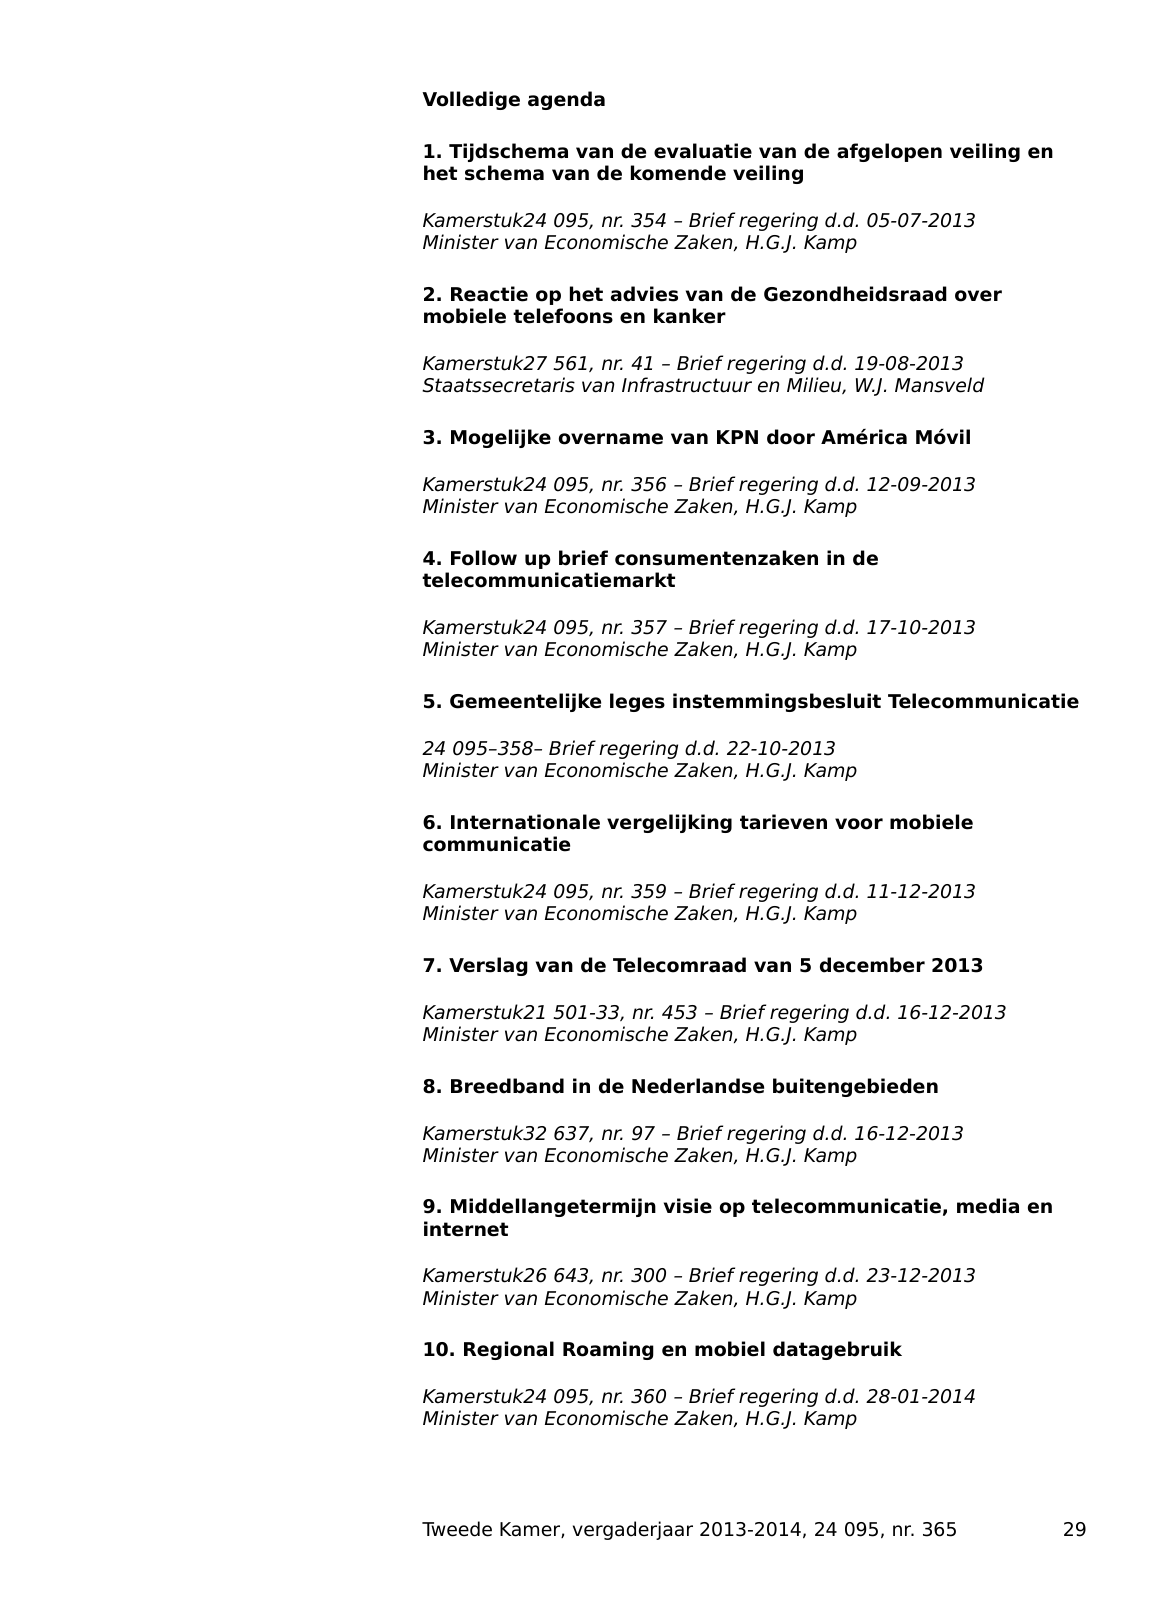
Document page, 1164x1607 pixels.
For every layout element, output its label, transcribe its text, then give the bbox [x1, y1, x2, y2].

subtitle 6. Internationale vergelijking tarieven voor mobiele communicatie [422, 812, 1087, 856]
text Kamerstuk24 095, nr. 360 – Brief regering d.d. 28-01-2014 [422, 1386, 1087, 1408]
text Minister van Economische Zaken, H.G.J. Kamp [422, 1023, 1087, 1046]
subtitle 7. Verslag van de Telecomraad van 5 december 2013 [422, 954, 1087, 977]
text Kamerstuk24 095, nr. 359 – Brief regering d.d. 11-12-2013 [422, 881, 1087, 903]
text Kamerstuk24 095, nr. 356 – Brief regering d.d. 12-09-2013 [422, 474, 1087, 496]
text Kamerstuk27 561, nr. 41 – Brief regering d.d. 19-08-2013 [422, 353, 1087, 375]
text Kamerstuk24 095, nr. 354 – Brief regering d.d. 05-07-2013 [422, 210, 1087, 232]
subtitle 4. Follow up brief consumentenzaken in de telecommunicatiemarkt [422, 548, 1087, 592]
subtitle 3. Mogelijke overname van KPN door América Móvil [422, 427, 1087, 449]
text Minister van Economische Zaken, H.G.J. Kamp [422, 1144, 1087, 1166]
subtitle 9. Middellangetermijn visie op telecommunicatie, media en internet [422, 1196, 1087, 1240]
subtitle 5. Gemeentelijke leges instemmingsbesluit Telecommunicatie [422, 691, 1087, 713]
text Minister van Economische Zaken, H.G.J. Kamp [422, 760, 1087, 782]
subtitle 8. Breedband in de Nederlandse buitengebieden [422, 1076, 1087, 1097]
text Minister van Economische Zaken, H.G.J. Kamp [422, 1408, 1087, 1430]
text Minister van Economische Zaken, H.G.J. Kamp [422, 1287, 1087, 1309]
text Kamerstuk24 095, nr. 357 – Brief regering d.d. 17-10-2013 [422, 617, 1087, 639]
text Minister van Economische Zaken, H.G.J. Kamp [422, 639, 1087, 661]
text Minister van Economische Zaken, H.G.J. Kamp [422, 232, 1087, 254]
text Minister van Economische Zaken, H.G.J. Kamp [422, 903, 1087, 924]
text Kamerstuk21 501-33, nr. 453 – Brief regering d.d. 16-12-2013 [422, 1002, 1087, 1023]
text 24 095–358– Brief regering d.d. 22-10-2013 [422, 738, 1087, 760]
subtitle 10. Regional Roaming en mobiel datagebruik [422, 1339, 1087, 1361]
subtitle Volledige agenda [422, 89, 1087, 111]
text Kamerstuk26 643, nr. 300 – Brief regering d.d. 23-12-2013 [422, 1265, 1087, 1287]
subtitle 2. Reactie op het advies van de Gezondheidsraad over mobiele telefoons en kanker [422, 284, 1087, 328]
text Minister van Economische Zaken, H.G.J. Kamp [422, 496, 1087, 518]
subtitle 1. Tijdschema van de evaluatie van de afgelopen veiling en het schema van de komende veiling [422, 141, 1087, 185]
text Staatssecretaris van Infrastructuur en Milieu, W.J. Mansveld [422, 375, 1087, 397]
text Kamerstuk32 637, nr. 97 – Brief regering d.d. 16-12-2013 [422, 1122, 1087, 1144]
